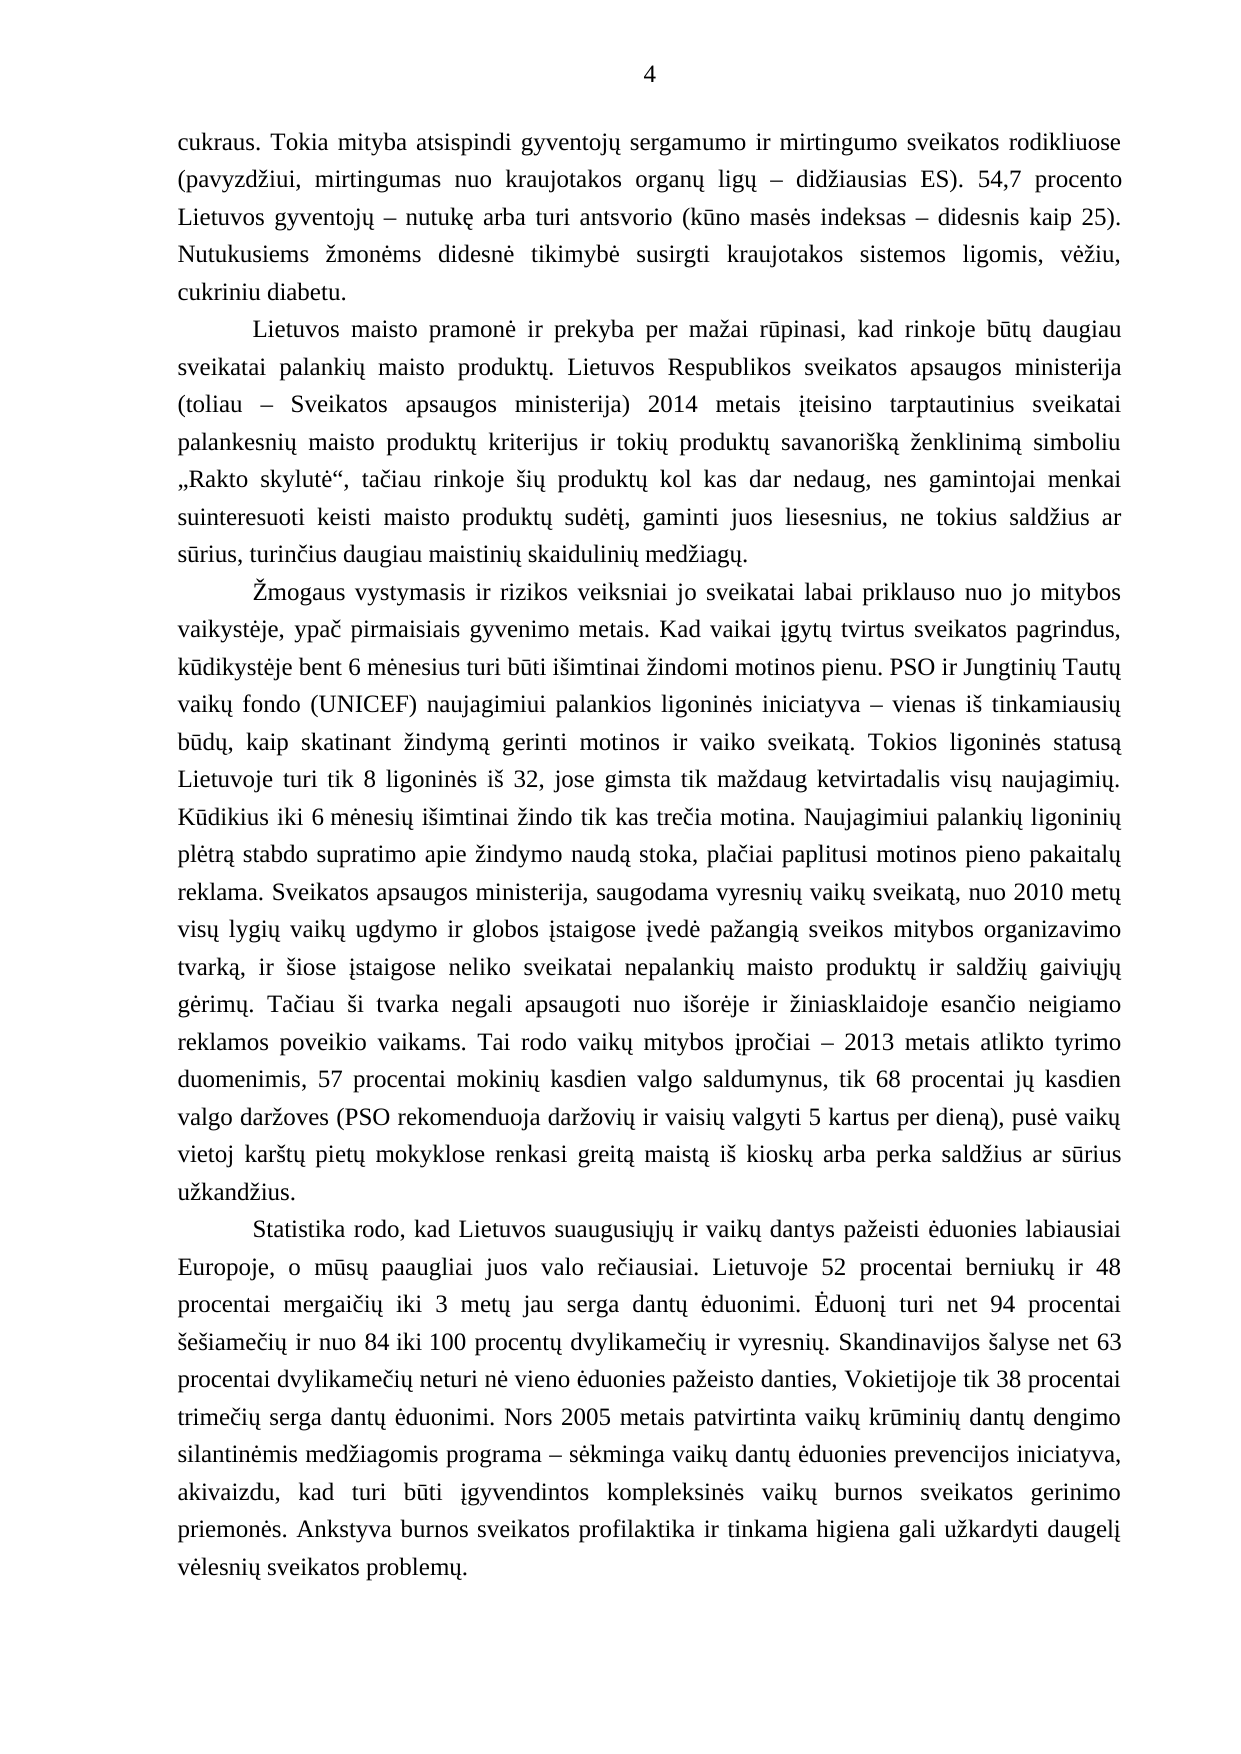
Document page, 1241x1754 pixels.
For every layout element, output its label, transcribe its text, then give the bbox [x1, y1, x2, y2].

text cukraus. Tokia mityba atsispindi gyventojų sergamumo ir mirtingumo sveikatos rodikliuose (pavyzdžiui, mirtingumas nuo kraujotakos organų ligų – didžiausias ES). 54,7 procento Lietuvos gyventojų – nutukę arba turi antsvorio (kūno masės indeksas – didesnis kaip 25). Nutukusiems žmonėms didesnė tikimybė susirgti kraujotakos sistemos ligomis, vėžiu, cukriniu diabetu. [177, 118, 1122, 306]
text Statistika rodo, kad Lietuvos suaugusiųjų ir vaikų dantys pažeisti ėduonies labiausiai Europoje, o mūsų paaugliai juos valo rečiausiai. Lietuvoje 52 procentai berniukų ir 48 procentai mergaičių iki 3 metų jau serga dantų ėduonimi. Ėduonį turi net 94 procentai šešiamečių ir nuo 84 iki 100 procentų dvylikamečių ir vyresnių. Skandinavijos šalyse net 63 procentai dvylikamečių neturi nė vieno ėduonies pažeisto danties, Vokietijoje tik 38 procentai trimečių serga dantų ėduonimi. Nors 2005 metais patvirtinta vaikų krūminių dantų dengimo silantinėmis medžiagomis programa – sėkminga vaikų dantų ėduonies prevencijos iniciatyva, akivaizdu, kad turi būti įgyvendintos kompleksinės vaikų burnos sveikatos gerinimo priemonės. Ankstyva burnos sveikatos profilaktika ir tinkama higiena gali užkardyti daugelį vėlesnių sveikatos problemų. [177, 1206, 1122, 1581]
text Žmogaus vystymasis ir rizikos veiksniai jo sveikatai labai priklauso nuo jo mitybos vaikystėje, ypač pirmaisiais gyvenimo metais. Kad vaikai įgytų tvirtus sveikatos pagrindus, kūdikystėje bent 6 mėnesius turi būti išimtinai žindomi motinos pienu. PSO ir Jungtinių Tautų vaikų fondo (UNICEF) naujagimiui palankios ligoninės iniciatyva – vienas iš tinkamiausių būdų, kaip skatinant žindymą gerinti motinos ir vaiko sveikatą. Tokios ligoninės statusą Lietuvoje turi tik 8 ligoninės iš 32, jose gimsta tik maždaug ketvirtadalis visų naujagimių. Kūdikius iki 6 mėnesių išimtinai žindo tik kas trečia motina. Naujagimiui palankių ligoninių plėtrą stabdo supratimo apie žindymo naudą stoka, plačiai paplitusi motinos pieno pakaitalų reklama. Sveikatos apsaugos ministerija, saugodama vyresnių vaikų sveikatą, nuo 2010 metų visų lygių vaikų ugdymo ir globos įstaigose įvedė pažangią sveikos mitybos organizavimo tvarką, ir šiose įstaigose neliko sveikatai nepalankių maisto produktų ir saldžių gaiviųjų gėrimų. Tačiau ši tvarka negali apsaugoti nuo išorėje ir žiniasklaidoje esančio neigiamo reklamos poveikio vaikams. Tai rodo vaikų mitybos įpročiai – 2013 metais atlikto tyrimo duomenimis, 57 procentai mokinių kasdien valgo saldumynus, tik 68 procentai jų kasdien valgo daržoves (PSO rekomenduoja daržovių ir vaisių valgyti 5 kartus per dieną), pusė vaikų vietoj karštų pietų mokyklose renkasi greitą maistą iš kioskų arba perka saldžius ar sūrius užkandžius. [177, 568, 1122, 1206]
text Lietuvos maisto pramonė ir prekyba per mažai rūpinasi, kad rinkoje būtų daugiau sveikatai palankių maisto produktų. Lietuvos Respublikos sveikatos apsaugos ministerija (toliau – Sveikatos apsaugos ministerija) 2014 metais įteisino tarptautinius sveikatai palankesnių maisto produktų kriterijus ir tokių produktų savanorišką ženklinimą simboliu „Rakto skylutė“, tačiau rinkoje šių produktų kol kas dar nedaug, nes gamintojai menkai suinteresuoti keisti maisto produktų sudėtį, gaminti juos liesesnius, ne tokius saldžius ar sūrius, turinčius daugiau maistinių skaidulinių medžiagų. [177, 306, 1122, 568]
